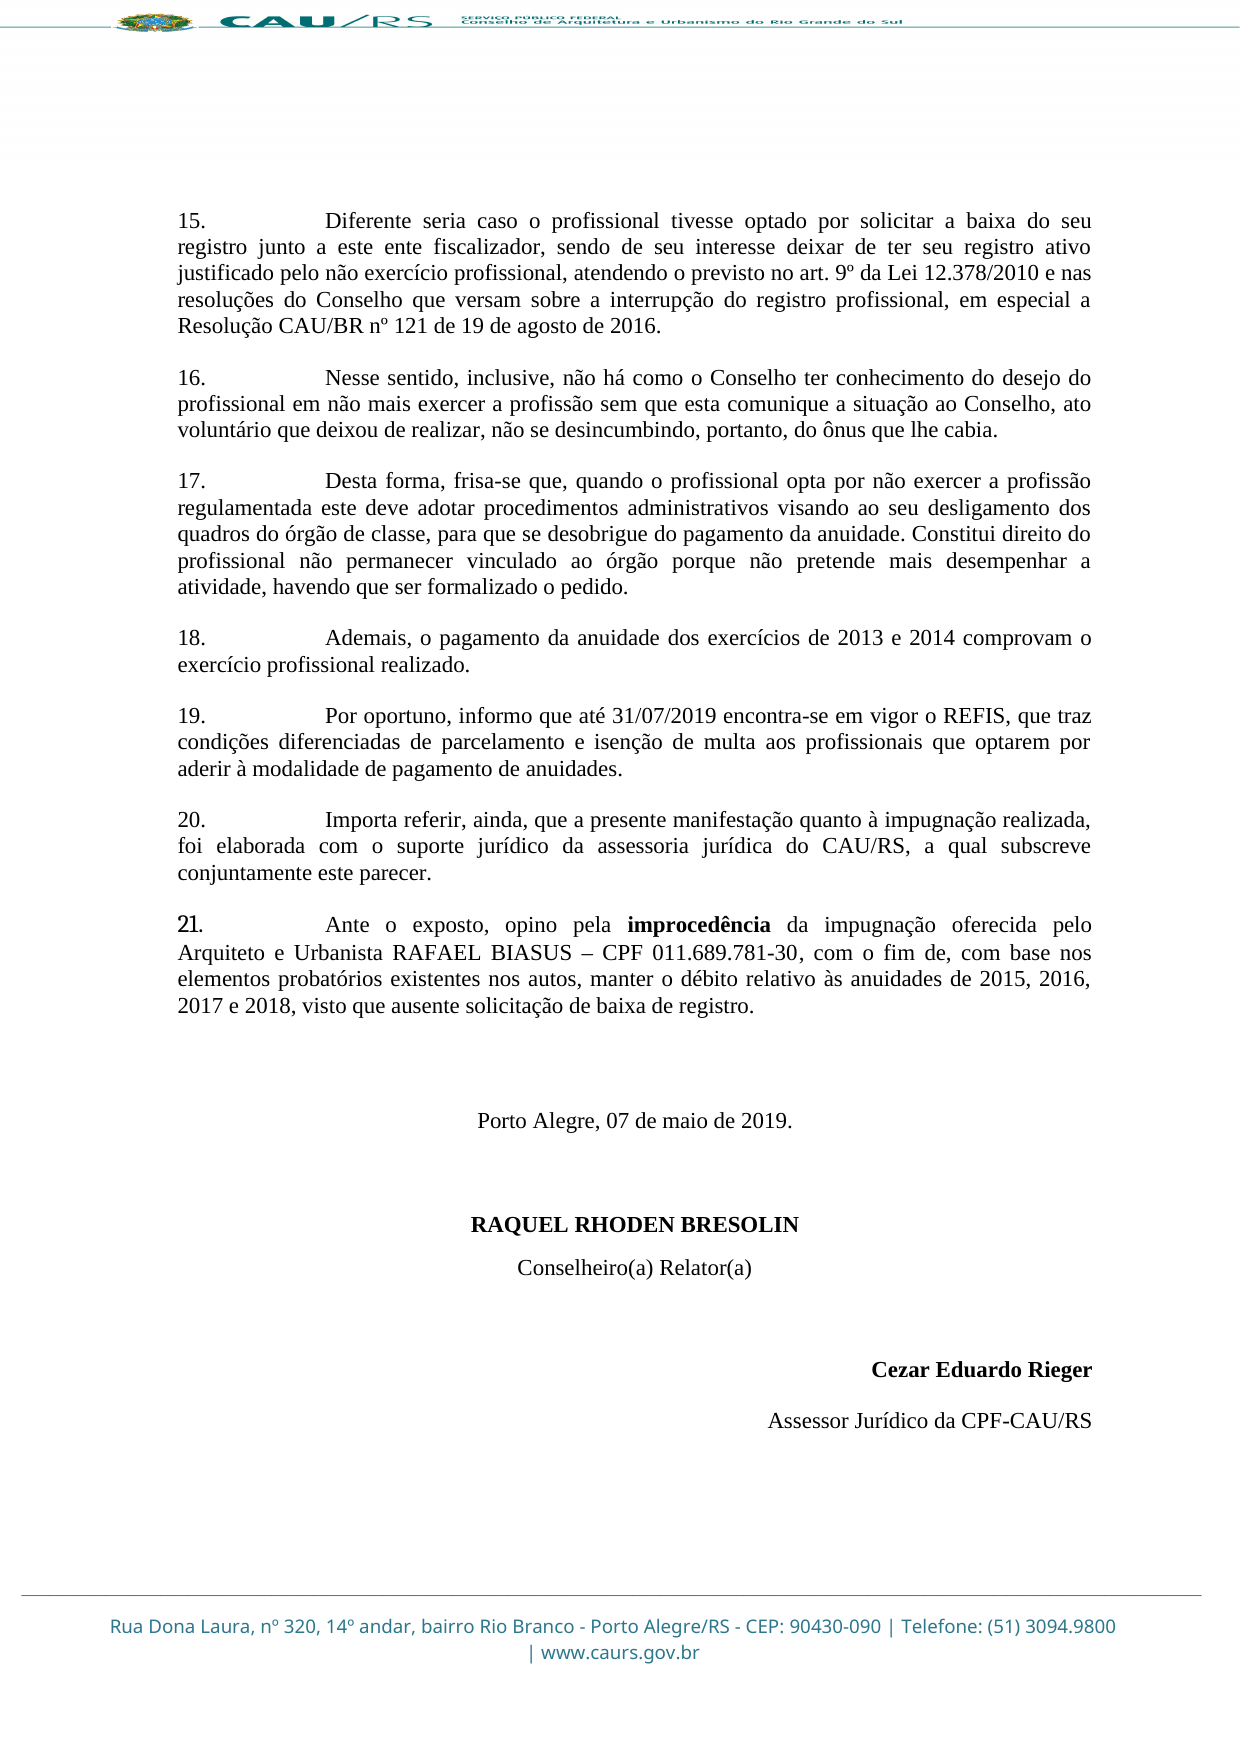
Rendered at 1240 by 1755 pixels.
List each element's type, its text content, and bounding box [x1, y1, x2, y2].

text Cezar Eduardo Rieger [327, 1356, 1092, 1383]
text Conselheiro(a) Relator(a) [327, 1253, 1092, 1280]
list Diferente seria caso o profissional tivesse optado por solicitar a baixa do seu registro junto a este ente fiscalizador, sendo de seu interesse deixar de ter seu registro ativo justificado pelo não exercício profissional, atendendo o previsto no art. 9º da Lei 12.378/2010 e nas resoluções do Conselho que versam sobre a interrupção do registro profissional, em especial a Resolução CAU/BR nº 121 de 19 de agosto de 2016. [177, 207, 1092, 338]
list Desta forma, frisa-se que, quando o profissional opta por não exercer a profissão regulamentada este deve adotar procedimentos administrativos visando ao seu desligamento dos quadros do órgão de classe, para que se desobrigue do pagamento da anuidade. Constitui direito do profissional não permanecer vinculado ao órgão porque não pretende mais desempenhar a atividade, havendo que ser formalizado o pedido. [177, 468, 1092, 599]
list Nesse sentido, inclusive, não há como o Conselho ter conhecimento do desejo do profissional em não mais exercer a profissão sem que esta comunique a situação ao Conselho, ato voluntário que deixou de realizar, não se desincumbindo, portanto, do ônus que lhe cabia. [177, 363, 1092, 443]
text Porto Alegre, 07 de maio de 2019. [177, 1107, 1092, 1134]
text RAQUEL RHODEN BRESOLIN [177, 1211, 1092, 1237]
text Assessor Jurídico da CPF-CAU/RS [177, 1408, 1092, 1434]
list Por oportuno, informo que até 31/07/2019 encontra-se em vigor o REFIS, que traz condições diferenciadas de parcelamento e isenção de multa aos profissionais que optarem por aderir à modalidade de pagamento de anuidades. [177, 702, 1092, 781]
list Ante o exposto, opino pela improcedência da impugnação oferecida pelo Arquiteto e Urbanista RAFAEL BIASUS – CPF 011.689.781-30, com o fim de, com base nos elementos probatórios existentes nos autos, manter o débito relativo às anuidades de 2015, 2016, 2017 e 2018, visto que ausente solicitação de baixa de registro. [177, 910, 1092, 1018]
list Importa referir, ainda, que a presente manifestação quanto à impugnação realizada, foi elaborada com o suporte jurídico da assessoria jurídica do CAU/RS, a qual subscreve conjuntamente este parecer. [177, 806, 1092, 885]
list Ademais, o pagamento da anuidade dos exercícios de 2013 e 2014 comprovam o exercício profissional realizado. [177, 624, 1092, 677]
